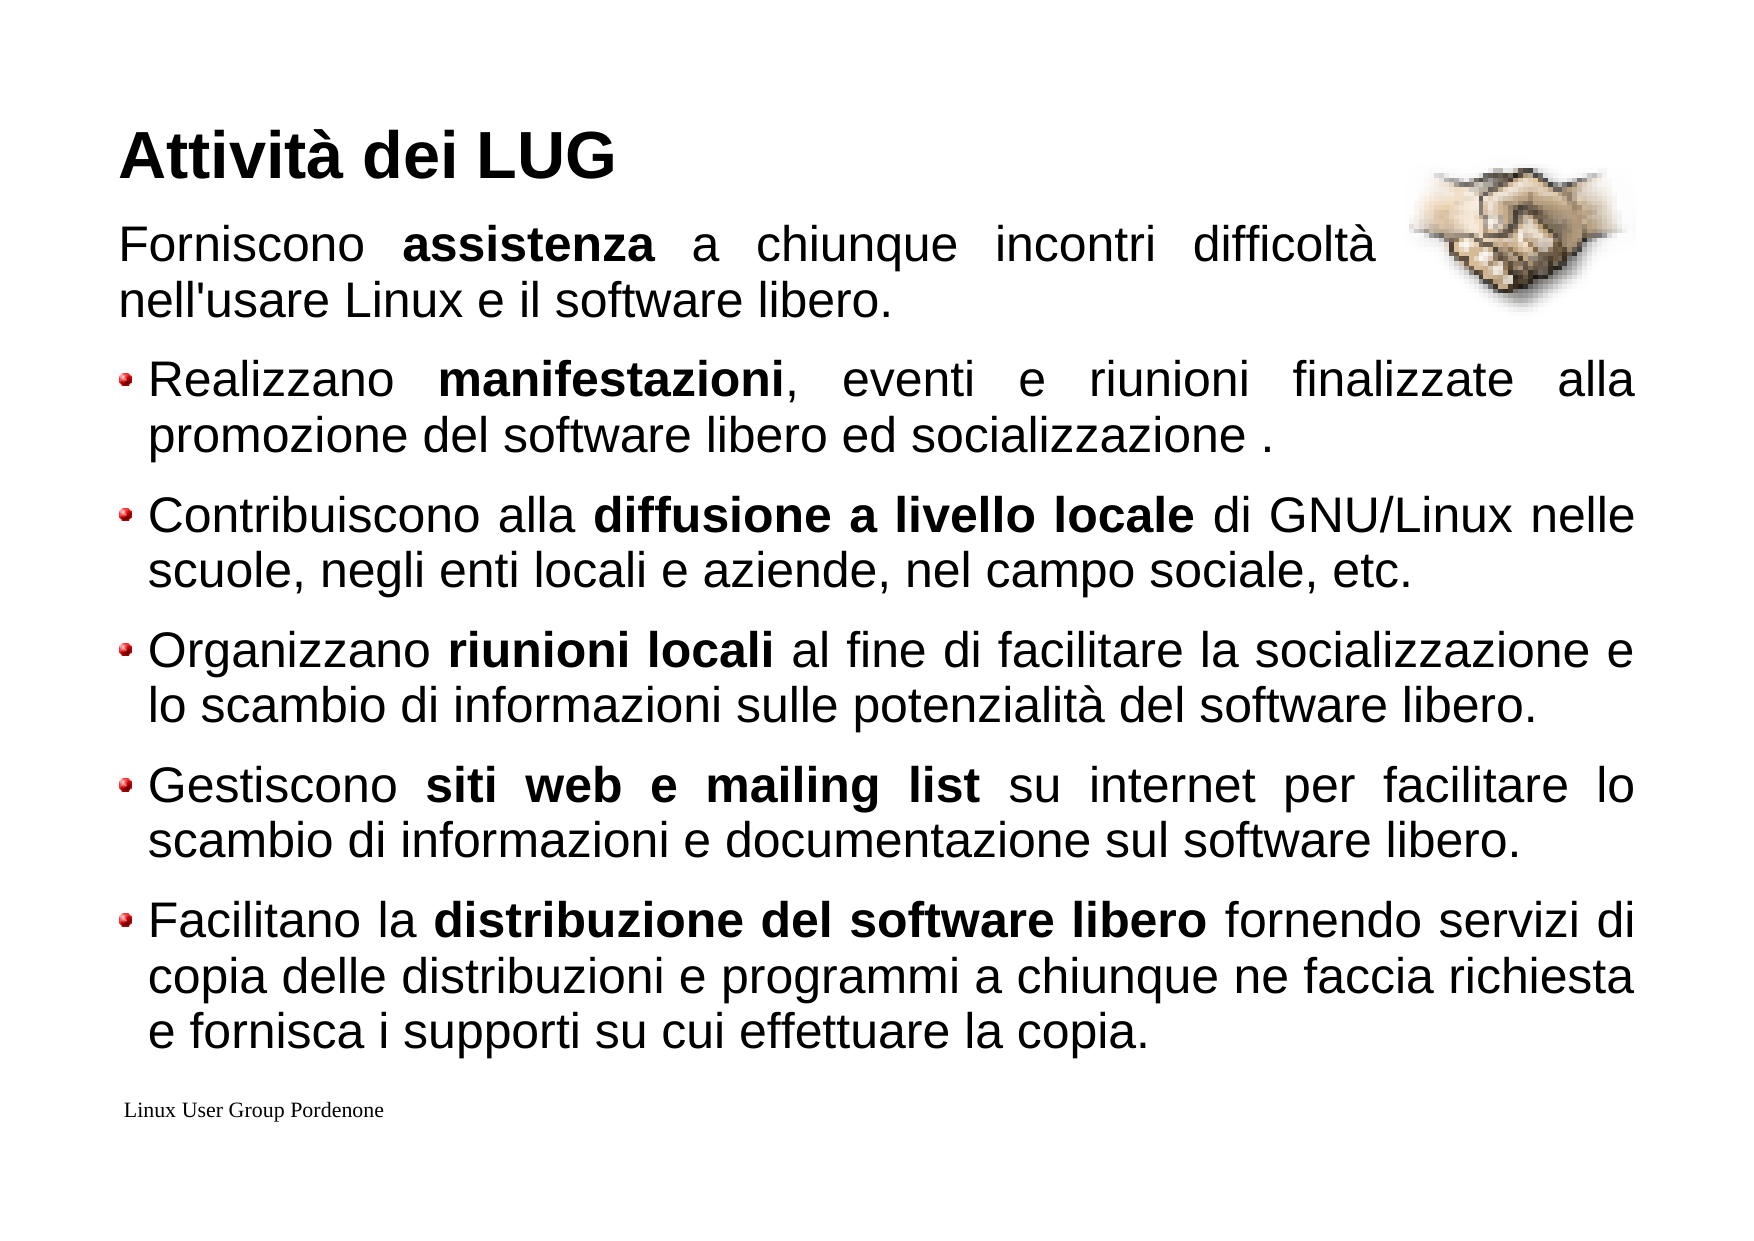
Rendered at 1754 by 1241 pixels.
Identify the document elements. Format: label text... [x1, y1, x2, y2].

text Attività dei LUG [118, 118, 1400, 193]
picture [119, 913, 132, 927]
picture [119, 778, 132, 792]
list Facilitano la distribuzione del software libero fornendo servizi di copia delle distribuzioni e programmi a chiunque ne faccia richiesta e fornisca i supporti su cui effettuare la copia. [118, 892, 1636, 1059]
picture [119, 643, 132, 656]
list Gestiscono siti web e mailing list su internet per facilitare lo scambio di informazioni e documentazione sul software libero. [118, 757, 1636, 868]
text Forniscono assistenza a chiunque incontri difficoltà nell'usare Linux e il software libero. [118, 217, 1400, 328]
list Realizzano manifestazioni, eventi e riunioni finalizzate alla promozione del software libero ed socializzazione . [118, 352, 1636, 463]
list Contribuiscono alla diffusione a livello locale di GNU/Linux nelle scuole, negli enti locali e aziende, nel campo sociale, etc. [118, 487, 1636, 598]
picture [119, 508, 132, 521]
picture [1400, 118, 1637, 340]
picture [119, 373, 132, 386]
list Organizzano riunioni locali al fine di facilitare la socializzazione e lo scambio di informazioni sulle potenzialità del software libero. [118, 622, 1636, 733]
